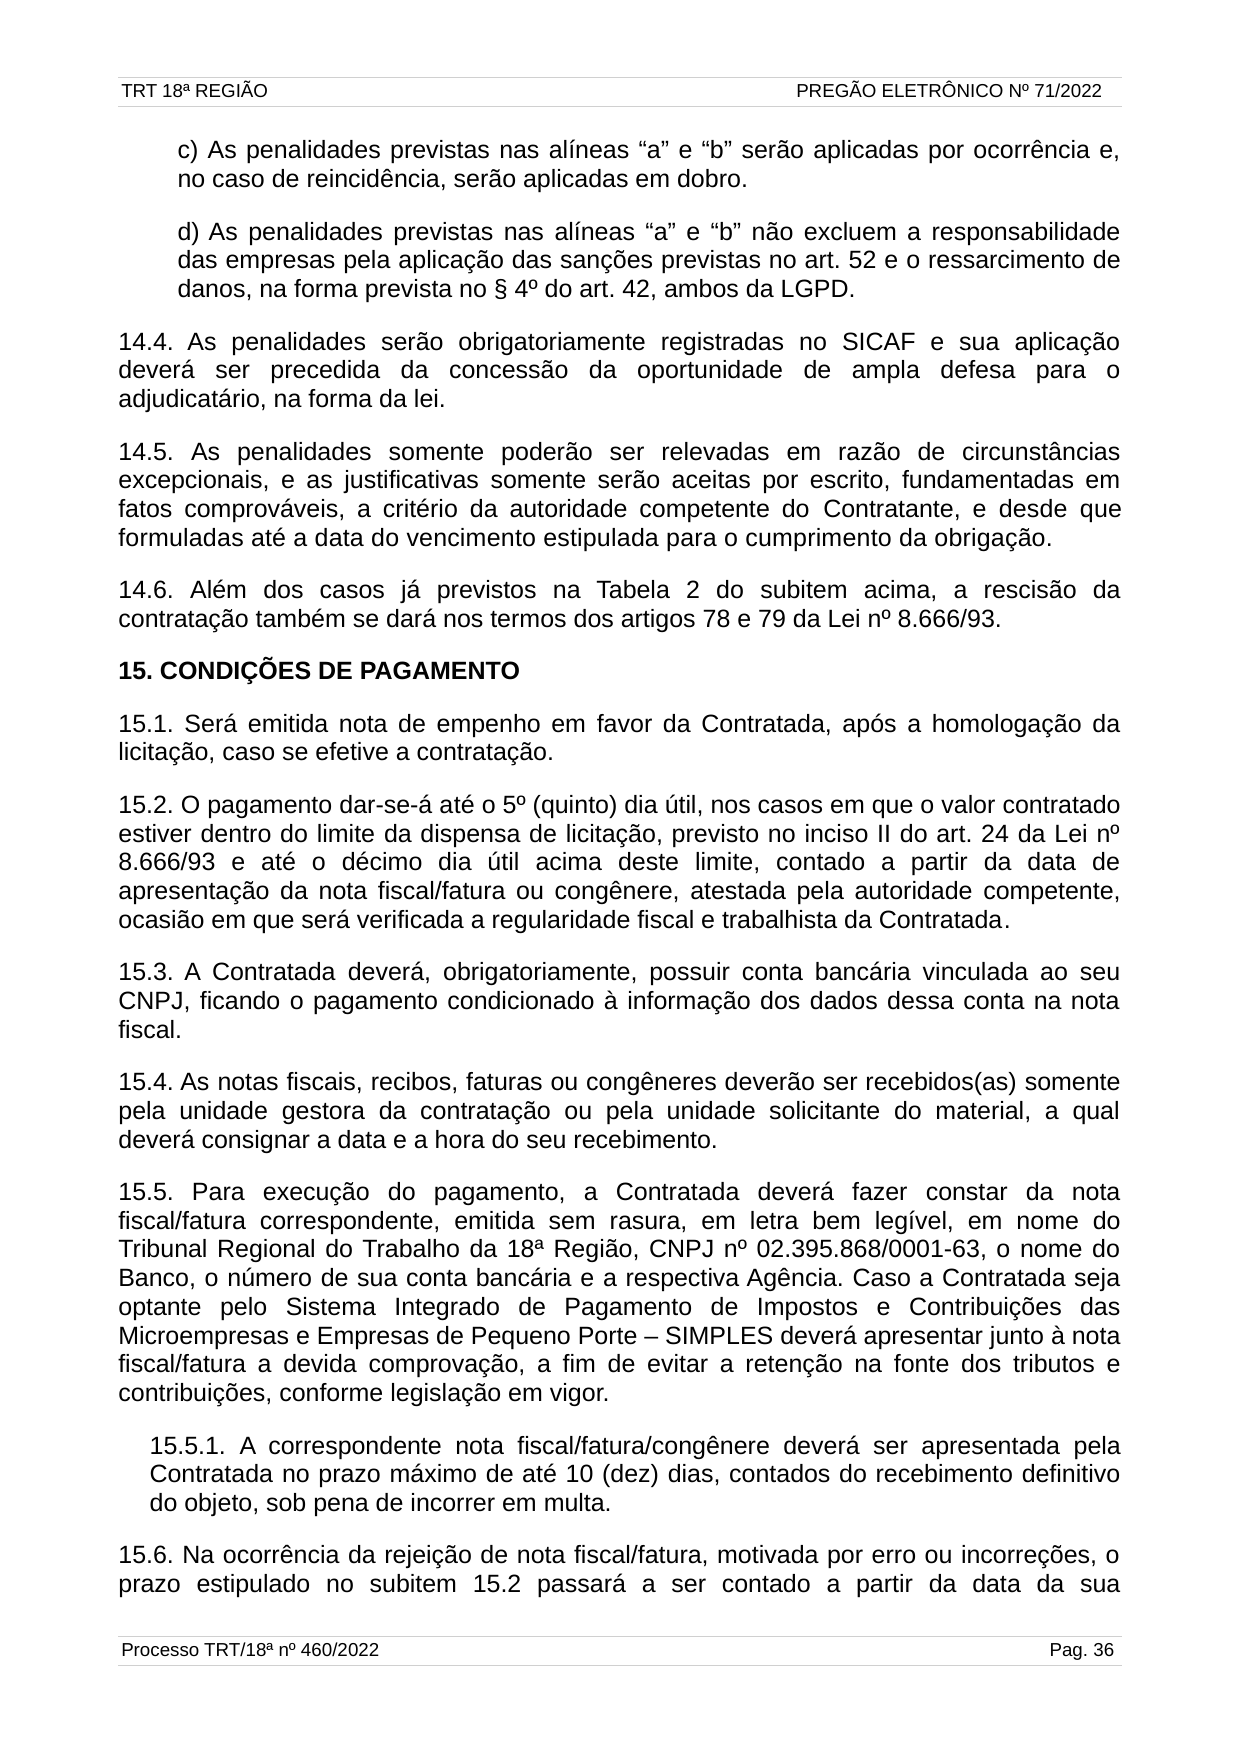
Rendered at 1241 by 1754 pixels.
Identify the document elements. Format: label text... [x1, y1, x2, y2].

text 14.5. As penalidades somente poderão ser relevadas em razão de circunstâncias excepcionais, e as justificativas somente serão aceitas por escrito, fundamentadas em fatos comprováveis, a critério da autoridade competente do Contratante, e desde que formuladas até a data do vencimento estipulada para o cumprimento da obrigação. [118, 436, 1122, 551]
text 15.2. O pagamento dar-se-á até o 5º (quinto) dia útil, nos casos em que o valor contratado estiver dentro do limite da dispensa de licitação, previsto no inciso II do art. 24 da Lei nº 8.666/93 e até o décimo dia útil acima deste limite, contado a partir da data de apresentação da nota fiscal/fatura ou congênere, atestada pela autoridade competente, ocasião em que será verificada a regularidade fiscal e trabalhista da Contratada. [118, 790, 1122, 933]
text 14.6. Além dos casos já previstos na Tabela 2 do subitem acima, a rescisão da contratação também se dará nos termos dos artigos 78 e 79 da Lei nº 8.666/93. [118, 575, 1122, 633]
text c) As penalidades previstas nas alíneas “a” e “b” serão aplicadas por ocorrência e, no caso de reincidência, serão aplicadas em dobro. [177, 136, 1122, 193]
text 15.5.1. A correspondente nota fiscal/fatura/congênere deverá ser apresentada pela Contratada no prazo máximo de até 10 (dez) dias, contados do recebimento definitivo do objeto, sob pena de incorrer em multa. [149, 1431, 1122, 1517]
text 15.1. Será emitida nota de empenho em favor da Contratada, após a homologação da licitação, caso se efetive a contratação. [118, 709, 1122, 766]
text 15. CONDIÇÕES DE PAGAMENTO [118, 656, 1122, 685]
text 15.5. Para execução do pagamento, a Contratada deverá fazer constar da nota fiscal/fatura correspondente, emitida sem rasura, em letra bem legível, em nome do Tribunal Regional do Trabalho da 18ª Região, CNPJ nº 02.395.868/0001-63, o nome do Banco, o número de sua conta bancária e a respectiva Agência. Caso a Contratada seja optante pelo Sistema Integrado de Pagamento de Impostos e Contribuições das Microempresas e Empresas de Pequeno Porte – SIMPLES deverá apresentar junto à nota fiscal/fatura a devida comprovação, a fim de evitar a retenção na fonte dos tributos e contribuições, conforme legislação em vigor. [118, 1177, 1122, 1407]
text 15.6. Na ocorrência da rejeição de nota fiscal/fatura, motivada por erro ou incorreções, o prazo estipulado no subitem 15.2 passará a ser contado a partir da data da sua [118, 1541, 1122, 1598]
text 15.3. A Contratada deverá, obrigatoriamente, possuir conta bancária vinculada ao seu CNPJ, ficando o pagamento condicionado à informação dos dados dessa conta na nota fiscal. [118, 957, 1122, 1043]
text 14.4. As penalidades serão obrigatoriamente registradas no SICAF e sua aplicação deverá ser precedida da concessão da oportunidade de ampla defesa para o adjudicatário, na forma da lei. [118, 327, 1122, 413]
text 15.4. As notas fiscais, recibos, faturas ou congêneres deverão ser recebidos(as) somente pela unidade gestora da contratação ou pela unidade solicitante do material, a qual deverá consignar a data e a hora do seu recebimento. [118, 1067, 1122, 1153]
text d) As penalidades previstas nas alíneas “a” e “b” não excluem a responsabilidade das empresas pela aplicação das sanções previstas no art. 52 e o ressarcimento de danos, na forma prevista no § 4º do art. 42, ambos da LGPD. [177, 217, 1122, 303]
